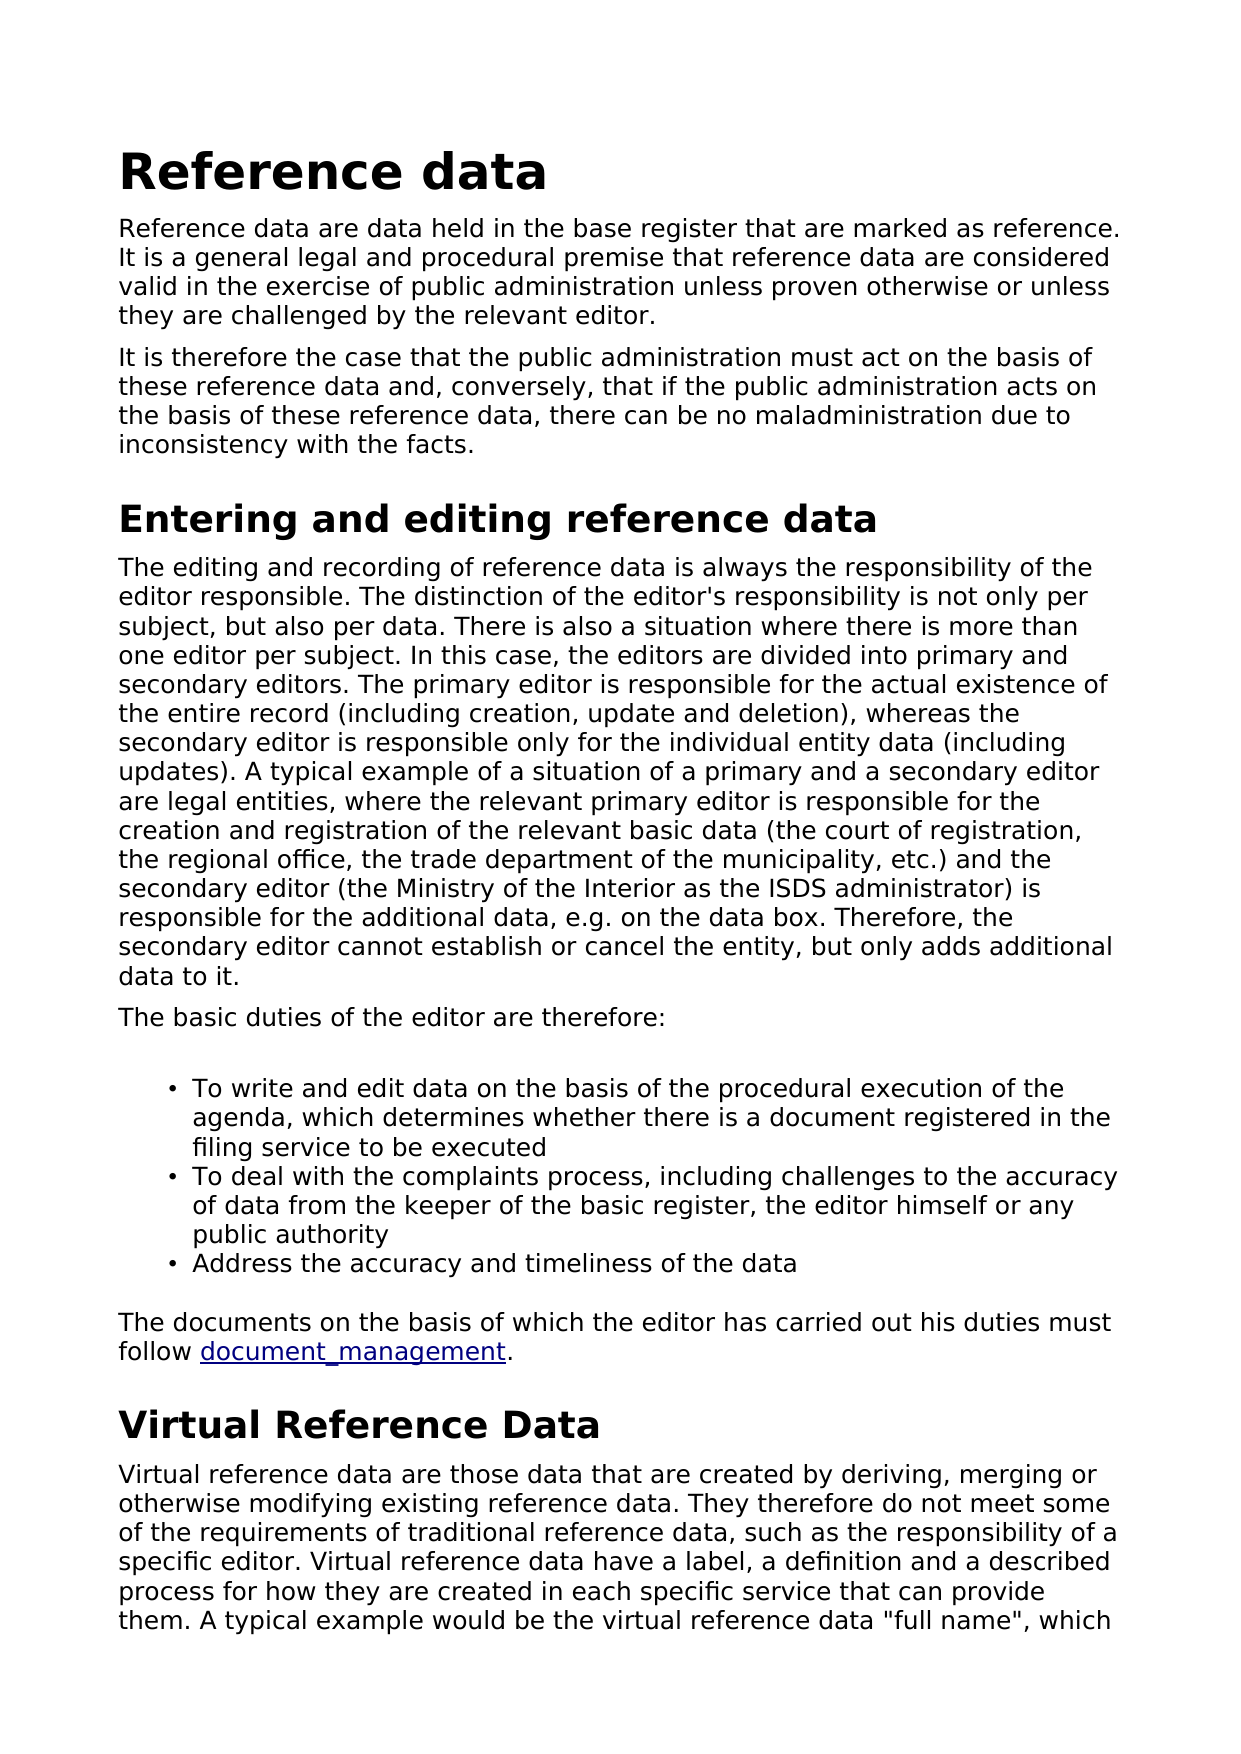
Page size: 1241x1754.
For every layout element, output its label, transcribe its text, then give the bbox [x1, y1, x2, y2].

list To write and edit data on the basis of the procedural execution of the agenda, which determines whether there is a document registered in the filing service to be executed [177, 1074, 1122, 1162]
text It is therefore the case that the public administration must act on the basis of these reference data and, conversely, that if the public administration acts on the basis of these reference data, there can be no maladministration due to inconsistency with the facts. [118, 343, 1122, 460]
subtitle Reference data [118, 143, 1122, 201]
subtitle Virtual Reference Data [118, 1404, 1122, 1448]
text Reference data are data held in the base register that are marked as reference. It is a general legal and procedural premise that reference data are considered valid in the exercise of public administration unless proven otherwise or unless they are challenged by the relevant editor. [118, 214, 1122, 331]
text The basic duties of the editor are therefore: [118, 1003, 1122, 1032]
list Address the accuracy and timeliness of the data [177, 1249, 1122, 1279]
list To deal with the complaints process, including challenges to the accuracy of data from the keeper of the basic register, the editor himself or any public authority [177, 1162, 1122, 1249]
subtitle Entering and editing reference data [118, 497, 1122, 541]
text Virtual reference data are those data that are created by deriving, merging or otherwise modifying existing reference data. They therefore do not meet some of the requirements of traditional reference data, such as the responsibility of a specific editor. Virtual reference data have a label, a definition and a described process for how they are created in each specific service that can provide them. A typical example would be the virtual reference data "full name", which [118, 1460, 1122, 1635]
text The editing and recording of reference data is always the responsibility of the editor responsible. The distinction of the editor's responsibility is not only per subject, but also per data. There is also a situation where there is more than one editor per subject. In this case, the editors are divided into primary and secondary editors. The primary editor is responsible for the actual existence of the entire record (including creation, update and deletion), whereas the secondary editor is responsible only for the individual entity data (including updates). A typical example of a situation of a primary and a secondary editor are legal entities, where the relevant primary editor is responsible for the creation and registration of the relevant basic data (the court of registration, the regional office, the trade department of the municipality, etc.) and the secondary editor (the Ministry of the Interior as the ISDS administrator) is responsible for the additional data, e.g. on the data box. Therefore, the secondary editor cannot establish or cancel the entity, but only adds additional data to it. [118, 553, 1122, 991]
text The documents on the basis of which the editor has carried out his duties must follow document_management. [118, 1308, 1122, 1366]
